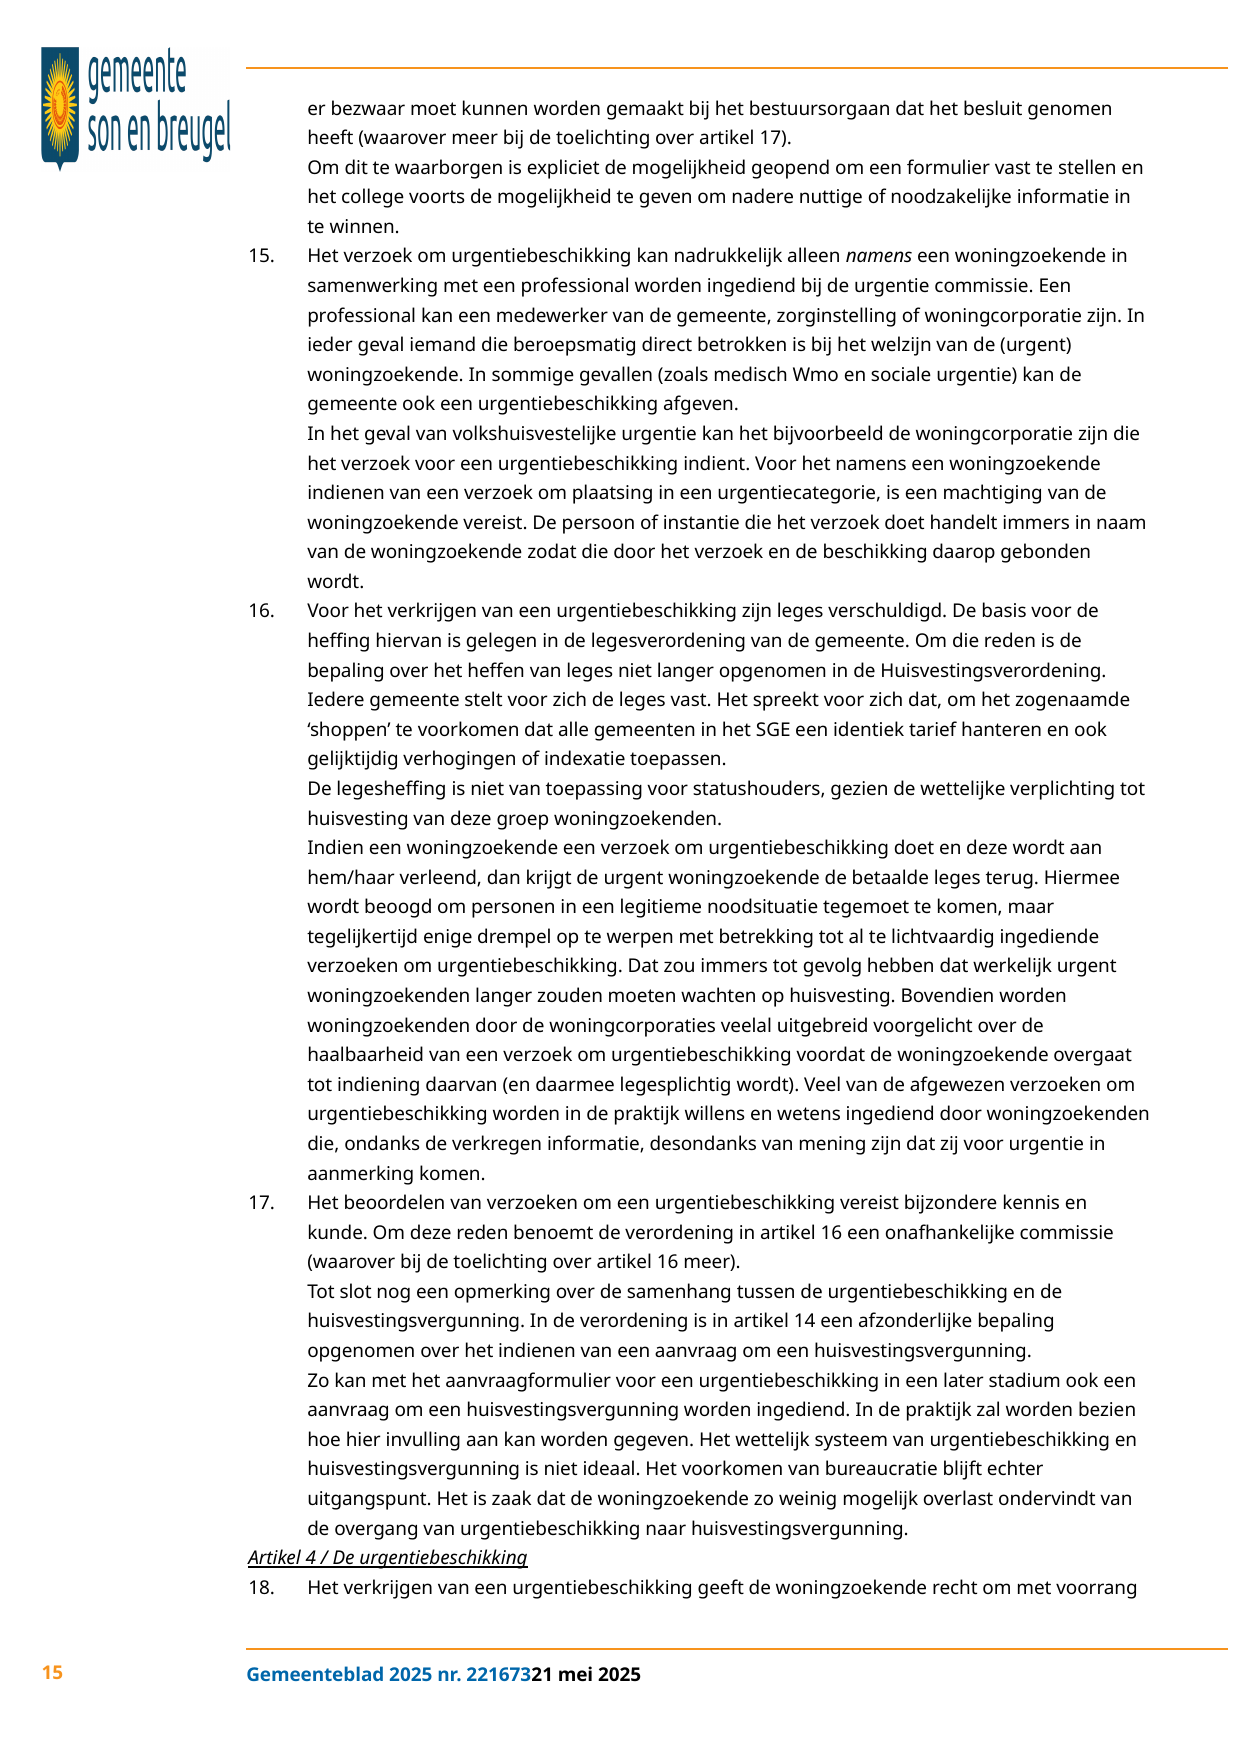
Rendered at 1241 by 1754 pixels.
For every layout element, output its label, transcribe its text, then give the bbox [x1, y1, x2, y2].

list Het verzoek om urgentiebeschikking kan nadrukkelijk alleen namens een woningzoekende in samenwerking met een professional worden ingediend bij de urgentie commissie. Een professional kan een medewerker van de gemeente, zorginstelling of woningcorporatie zijn. In ieder geval iemand die beroepsmatig direct betrokken is bij het welzijn van de (urgent) woningzoekende. In sommige gevallen (zoals medisch Wmo en sociale urgentie) kan de gemeente ook een urgentiebeschikking afgeven. [248, 243, 1152, 416]
list Indien een woningzoekende een verzoek om urgentiebeschikking doet en deze wordt aan hem/haar verleend, dan krijgt de urgent woningzoekende de betaalde leges terug. Hiermee wordt beoogd om personen in een legitieme noodsituatie tegemoet te komen, maar tegelijkertijd enige drempel op te werpen met betrekking tot al te lichtvaardig ingediende verzoeken om urgentiebeschikking. Dat zou immers tot gevolg hebben dat werkelijk urgent woningzoekenden langer zouden moeten wachten op huisvesting. Bovendien worden woningzoekenden door de woningcorporaties veelal uitgebreid voorgelicht over de haalbaarheid van een verzoek om urgentiebeschikking voordat de woningzoekende overgaat tot indiening daarvan (en daarmee legesplichtig wordt). Veel van de afgewezen verzoeken om urgentiebeschikking worden in de praktijk willens en wetens ingediend door woningzoekenden die, ondanks de verkregen informatie, desondanks van mening zijn dat zij voor urgentie in aanmerking komen. [248, 834, 1152, 1186]
list er bezwaar moet kunnen worden gemaakt bij het bestuursorgaan dat het besluit genomen heeft (waarover meer bij de toelichting over artikel 17). [248, 95, 1152, 150]
list Voor het verkrijgen van een urgentiebeschikking zijn leges verschuldigd. De basis voor de heffing hiervan is gelegen in de legesverordening van de gemeente. Om die reden is de bepaling over het heffen van leges niet langer opgenomen in de Huisvestingsverordening. Iedere gemeente stelt voor zich de leges vast. Het spreekt voor zich dat, om het zogenaamde ‘shoppen’ te voorkomen dat alle gemeenten in het SGE een identiek tarief hanteren en ook gelijktijdig verhogingen of indexatie toepassen. [248, 598, 1152, 771]
list Het beoordelen van verzoeken om een urgentiebeschikking vereist bijzondere kennis en kunde. Om deze reden benoemt de verordening in artikel 16 een onafhankelijke commissie (waarover bij de toelichting over artikel 16 meer). [248, 1189, 1152, 1274]
list De legesheffing is niet van toepassing voor statushouders, gezien de wettelijke verplichting tot huisvesting van deze groep woningzoekenden. [248, 775, 1152, 831]
list Om dit te waarborgen is expliciet de mogelijkheid geopend om een formulier vast te stellen en het college voorts de mogelijkheid te geven om nadere nuttige of noodzakelijke informatie in te winnen. [248, 154, 1152, 239]
picture [41, 47, 231, 172]
text Artikel 4 / De urgentiebeschikking [248, 1544, 1152, 1570]
list Het verkrijgen van een urgentiebeschikking geeft de woningzoekende recht om met voorrang [248, 1574, 1152, 1600]
list Zo kan met het aanvraagformulier voor een urgentiebeschikking in een later stadium ook een aanvraag om een huisvestingsvergunning worden ingediend. In de praktijk zal worden bezien hoe hier invulling aan kan worden gegeven. Het wettelijk systeem van urgentiebeschikking en huisvestingsvergunning is niet ideaal. Het voorkomen van bureaucratie blijft echter uitgangspunt. Het is zaak dat de woningzoekende zo weinig mogelijk overlast ondervindt van de overgang van urgentiebeschikking naar huisvestingsvergunning. [248, 1367, 1152, 1541]
list Tot slot nog een opmerking over de samenhang tussen de urgentiebeschikking en de huisvestingsvergunning. In de verordening is in artikel 14 een afzonderlijke bepaling opgenomen over het indienen van een aanvraag om een huisvestingsvergunning. [248, 1278, 1152, 1363]
list In het geval van volkshuisvestelijke urgentie kan het bijvoorbeeld de woningcorporatie zijn die het verzoek voor een urgentiebeschikking indient. Voor het namens een woningzoekende indienen van een verzoek om plaatsing in een urgentiecategorie, is een machtiging van de woningzoekende vereist. De persoon of instantie die het verzoek doet handelt immers in naam van de woningzoekende zodat die door het verzoek en de beschikking daarop gebonden wordt. [248, 420, 1152, 594]
